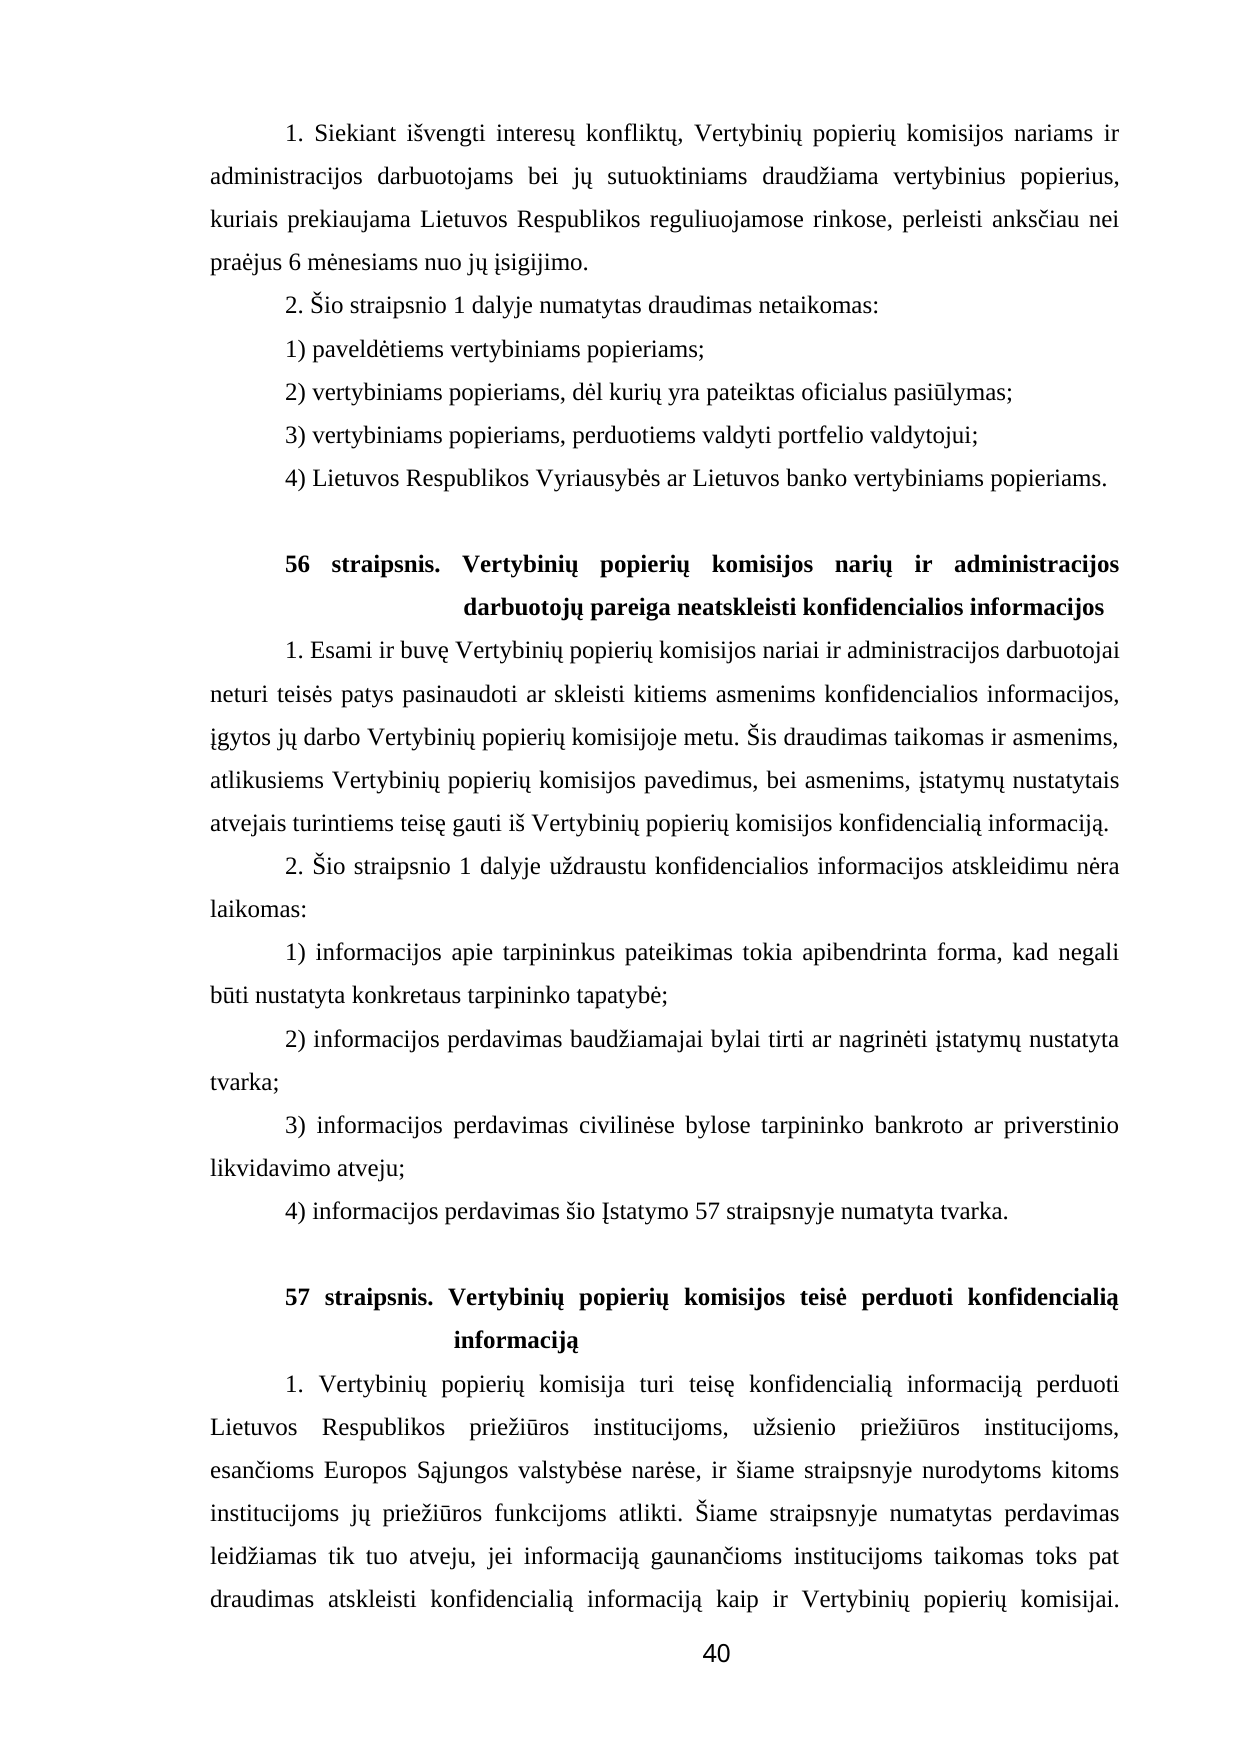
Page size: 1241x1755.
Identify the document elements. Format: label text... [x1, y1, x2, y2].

text 1. Vertybinių popierių komisija turi teisę konfidencialią informaciją perduoti Lietuvos Respublikos priežiūros institucijoms, užsienio priežiūros institucijoms, esančioms Europos Sąjungos valstybėse narėse, ir šiame straipsnyje nurodytoms kitoms institucijoms jų priežiūros funkcijoms atlikti. Šiame straipsnyje numatytas perdavimas leidžiamas tik tuo atveju, jei informaciją gaunančioms institucijoms taikomas toks pat draudimas atskleisti konfidencialią informaciją kaip ir Vertybinių popierių komisijai. [210, 1369, 1120, 1613]
text 2) vertybiniams popieriams, dėl kurių yra pateiktas oficialus pasiūlymas; [210, 377, 1120, 406]
text 1) informacijos apie tarpininkus pateikimas tokia apibendrinta forma, kad negali būti nustatyta konkretaus tarpininko tapatybė; [210, 937, 1120, 1009]
text 1. Esami ir buvę Vertybinių popierių komisijos nariai ir administracijos darbuotojai neturi teisės patys pasinaudoti ar skleisti kitiems asmenims konfidencialios informacijos, įgytos jų darbo Vertybinių popierių komisijoje metu. Šis draudimas taikomas ir asmenims, atlikusiems Vertybinių popierių komisijos pavedimus, bei asmenims, įstatymų nustatytais atvejais turintiems teisę gauti iš Vertybinių popierių komisijos konfidencialią informaciją. [210, 636, 1120, 837]
text 57 straipsnis. Vertybinių popierių komisijos teisė perduoti konfidencialią informaciją [285, 1282, 1120, 1354]
text 2. Šio straipsnio 1 dalyje numatytas draudimas netaikomas: [210, 291, 1120, 319]
text 2) informacijos perdavimas baudžiamajai bylai tirti ar nagrinėti įstatymų nustatyta tvarka; [210, 1024, 1120, 1096]
text 3) vertybiniams popieriams, perduotiems valdyti portfelio valdytojui; [210, 420, 1120, 449]
text 56 straipsnis. Vertybinių popierių komisijos narių ir administracijos darbuotojų pareiga neatskleisti konfidencialios informacijos [285, 549, 1120, 621]
text 4) informacijos perdavimas šio Įstatymo 57 straipsnyje numatyta tvarka. [210, 1196, 1120, 1225]
text 4) Lietuvos Respublikos Vyriausybės ar Lietuvos banko vertybiniams popieriams. [210, 463, 1120, 492]
text 2. Šio straipsnio 1 dalyje uždraustu konfidencialios informacijos atskleidimu nėra laikomas: [210, 851, 1120, 923]
text 1. Siekiant išvengti interesų konfliktų, Vertybinių popierių komisijos nariams ir administracijos darbuotojams bei jų sutuoktiniams draudžiama vertybinius popierius, kuriais prekiaujama Lietuvos Respublikos reguliuojamose rinkose, perleisti anksčiau nei praėjus 6 mėnesiams nuo jų įsigijimo. [210, 118, 1120, 276]
text 3) informacijos perdavimas civilinėse bylose tarpininko bankroto ar priverstinio likvidavimo atveju; [210, 1110, 1120, 1182]
text 1) paveldėtiems vertybiniams popieriams; [210, 334, 1120, 362]
